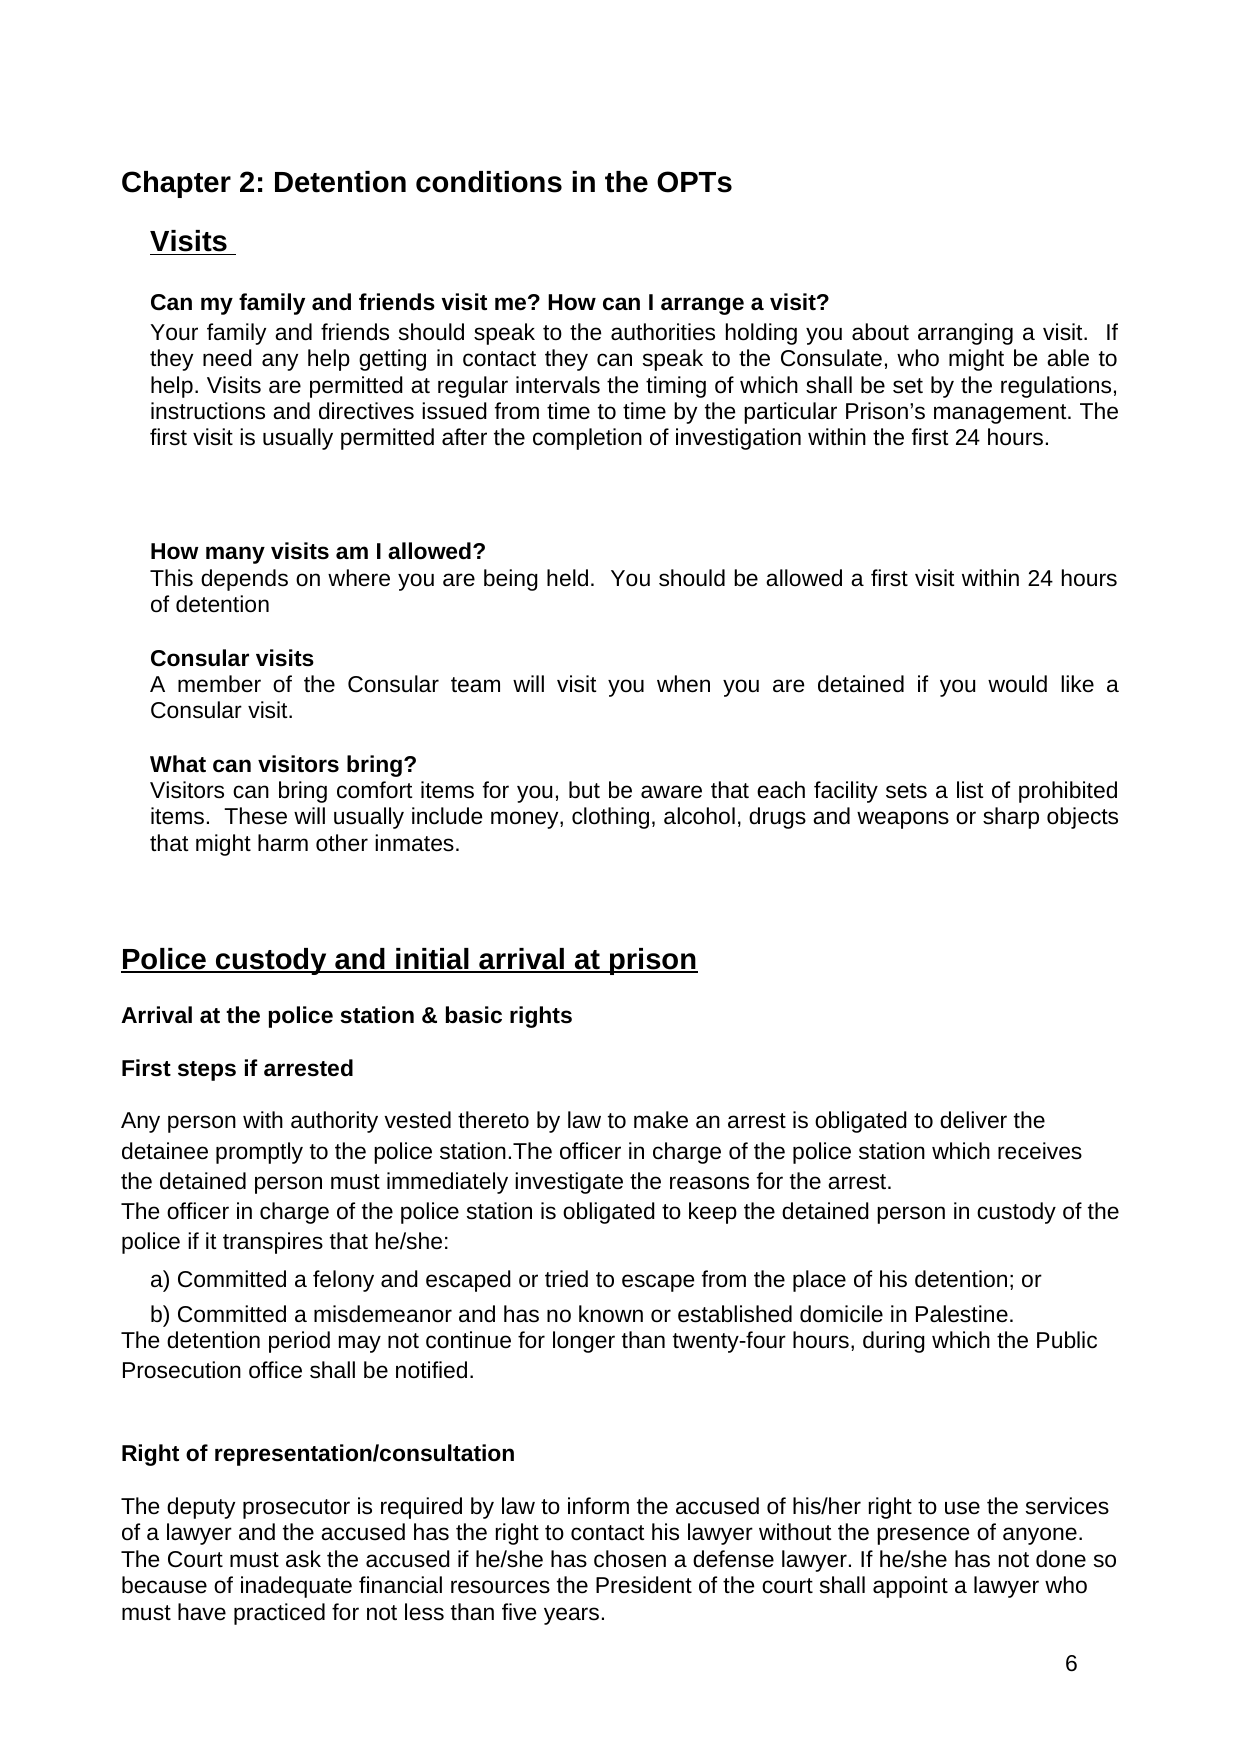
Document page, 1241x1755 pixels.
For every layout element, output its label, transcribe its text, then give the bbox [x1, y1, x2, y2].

text A member of the Consular team will visit you when you are detained if you would like a Consular visit. [150, 671, 1120, 724]
text Arrival at the police station & basic rights [121, 1002, 1120, 1028]
text Chapter 2: Detention conditions in the OPTs [121, 164, 1120, 198]
subtitle What can visitors bring? [150, 751, 1120, 777]
text First steps if arrested [121, 1055, 1120, 1081]
subtitle The detention period may not continue for longer than twenty-four hours, during which the Public Prosecution office shall be notified. [121, 1327, 1120, 1384]
subtitle Consular visits [150, 645, 1120, 671]
text The Court must ask the accused if he/she has chosen a defense lawyer. If he/she has not done so because of inadequate financial resources the President of the court shall appoint a lawyer who must have practiced for not less than five years. [121, 1546, 1120, 1625]
subtitle How many visits am I allowed? [150, 538, 1120, 564]
subtitle Right of representation/consultation [121, 1440, 1120, 1467]
text Visits [121, 224, 1120, 258]
subtitle The officer in charge of the police station is obligated to keep the detained person in custody of the police if it transpires that he/she: [121, 1198, 1120, 1255]
subtitle a) Committed a felony and escaped or tried to escape from the place of his detention; or [150, 1266, 1120, 1293]
text Police custody and initial arrival at prison [121, 942, 1120, 976]
text This depends on where you are being held. You should be allowed a first visit within 24 hours of detention [150, 564, 1120, 617]
text The deputy prosecutor is required by law to inform the accused of his/her right to use the services of a lawyer and the accused has the right to contact his lawyer without the presence of anyone. [121, 1493, 1120, 1546]
subtitle Any person with authority vested thereto by law to make an arrest is obligated to deliver the detainee promptly to the police station.The officer in charge of the police station which receives the detained person must immediately investigate the reasons for the arrest. [121, 1107, 1120, 1194]
text Visitors can bring comfort items for you, but be aware that each facility sets a list of prohibited items. These will usually include money, clothing, alcohol, drugs and weapons or sharp objects that might harm other inmates. [150, 777, 1120, 856]
subtitle b) Committed a misdemeanor and has no known or established domicile in Palestine. [150, 1301, 1120, 1327]
text Your family and friends should speak to the authorities holding you about arranging a visit. If they need any help getting in contact they can speak to the Consulate, who might be able to help. Visits are permitted at regular intervals the timing of which shall be set by the regulations, instructions and directives issued from time to time by the particular Prison’s management. The first visit is usually permitted after the completion of investigation within the first 24 hours. [150, 319, 1120, 451]
text Can my family and friends visit me? How can I arrange a visit? [150, 289, 1091, 315]
